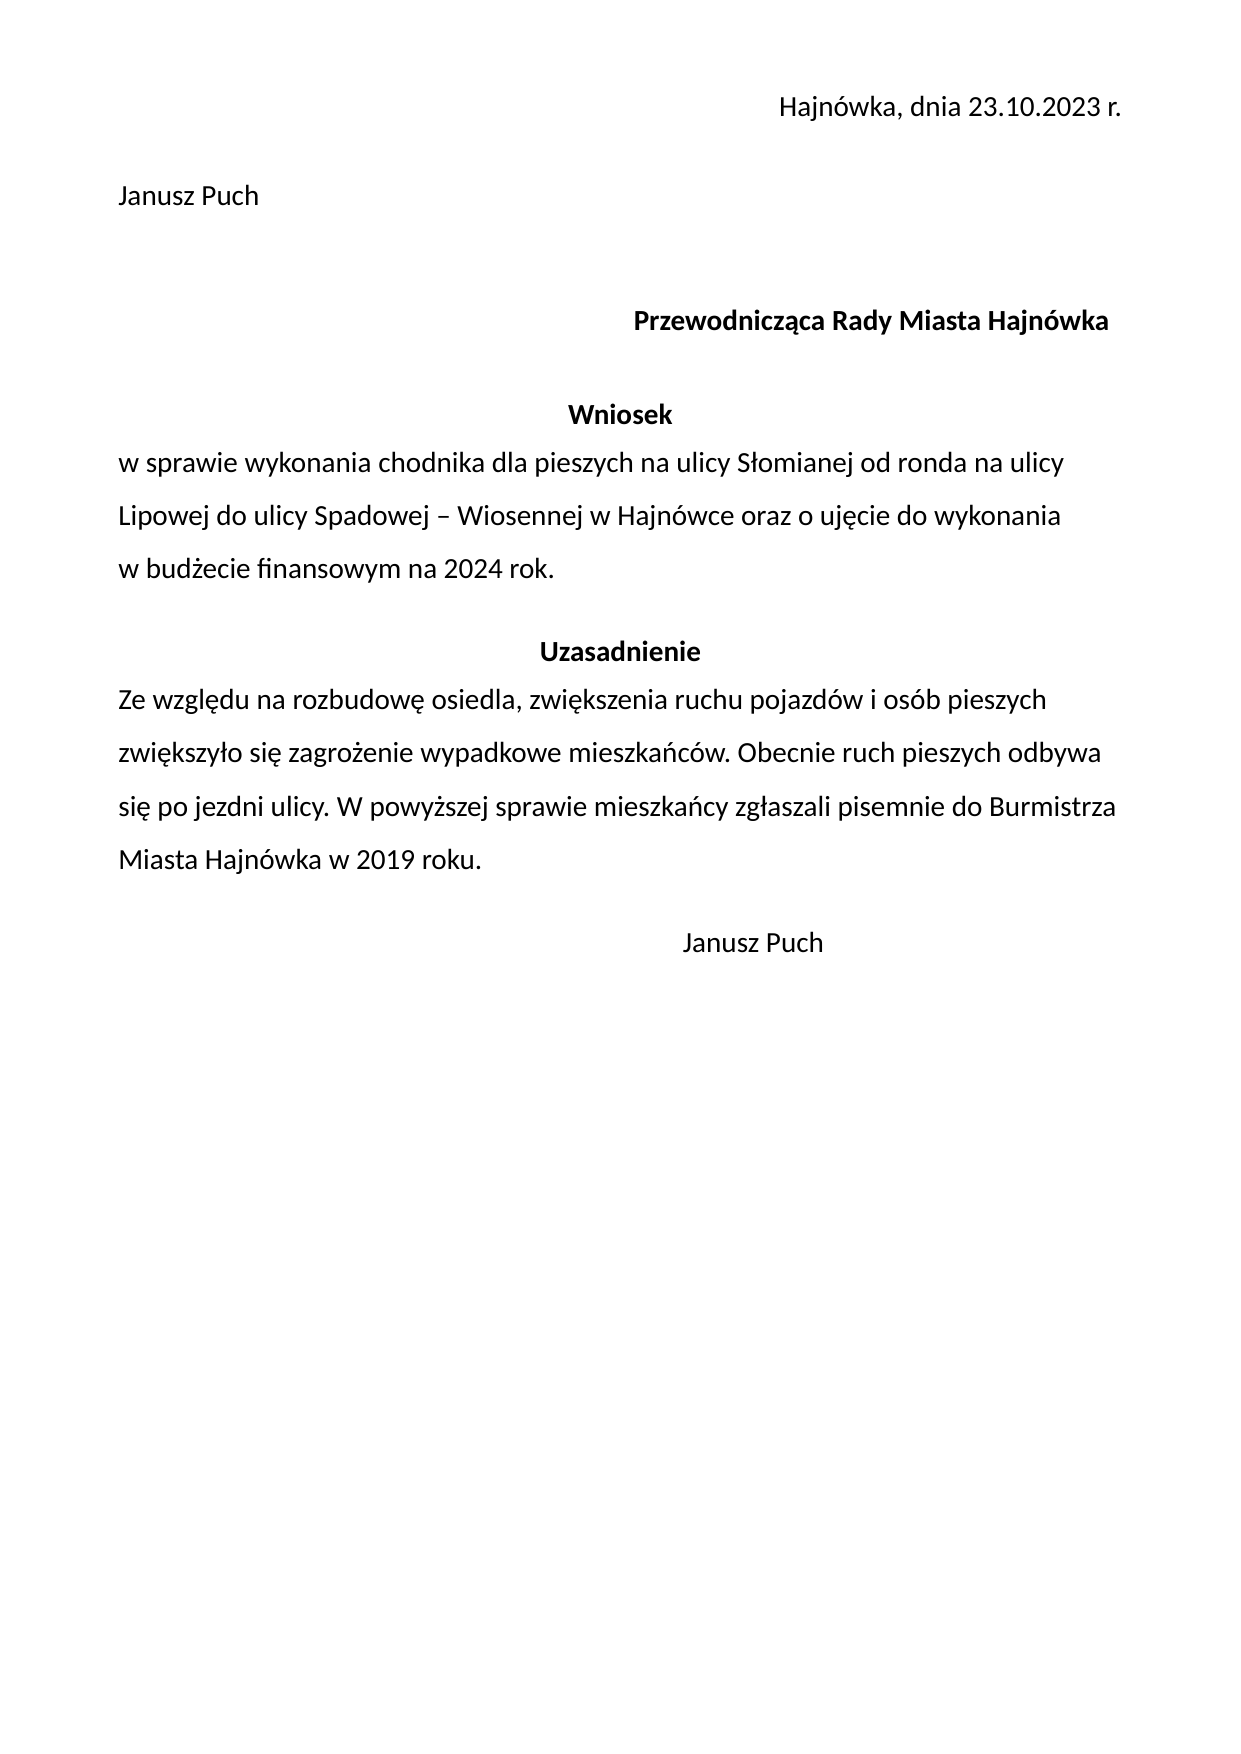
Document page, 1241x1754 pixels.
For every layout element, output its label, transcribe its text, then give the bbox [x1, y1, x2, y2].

text Przewodnicząca Rady Miasta Hajnówka [633, 302, 1122, 337]
text Uzasadnienie [118, 633, 1122, 669]
text w sprawie wykonania chodnika dla pieszych na ulicy Słomianej od ronda na ulicy Lipowej do ulicy Spadowej – Wiosennej w Hajnówce oraz o ujęcie do wykonania w budżecie finansowym na 2024 rok. [118, 444, 1122, 586]
text Hajnówka, dnia 23.10.2023 r. [118, 88, 1122, 124]
text Janusz Puch [683, 924, 1122, 960]
text Janusz Puch [118, 177, 1122, 213]
text Ze względu na rozbudowę osiedla, zwiększenia ruchu pojazdów i osób pieszych zwiększyło się zagrożenie wypadkowe mieszkańców. Obecnie ruch pieszych odbywa się po jezdni ulicy. W powyższej sprawie mieszkańcy zgłaszali pisemnie do Burmistrza Miasta Hajnówka w 2019 roku. [118, 681, 1122, 877]
text Wniosek [118, 396, 1122, 432]
